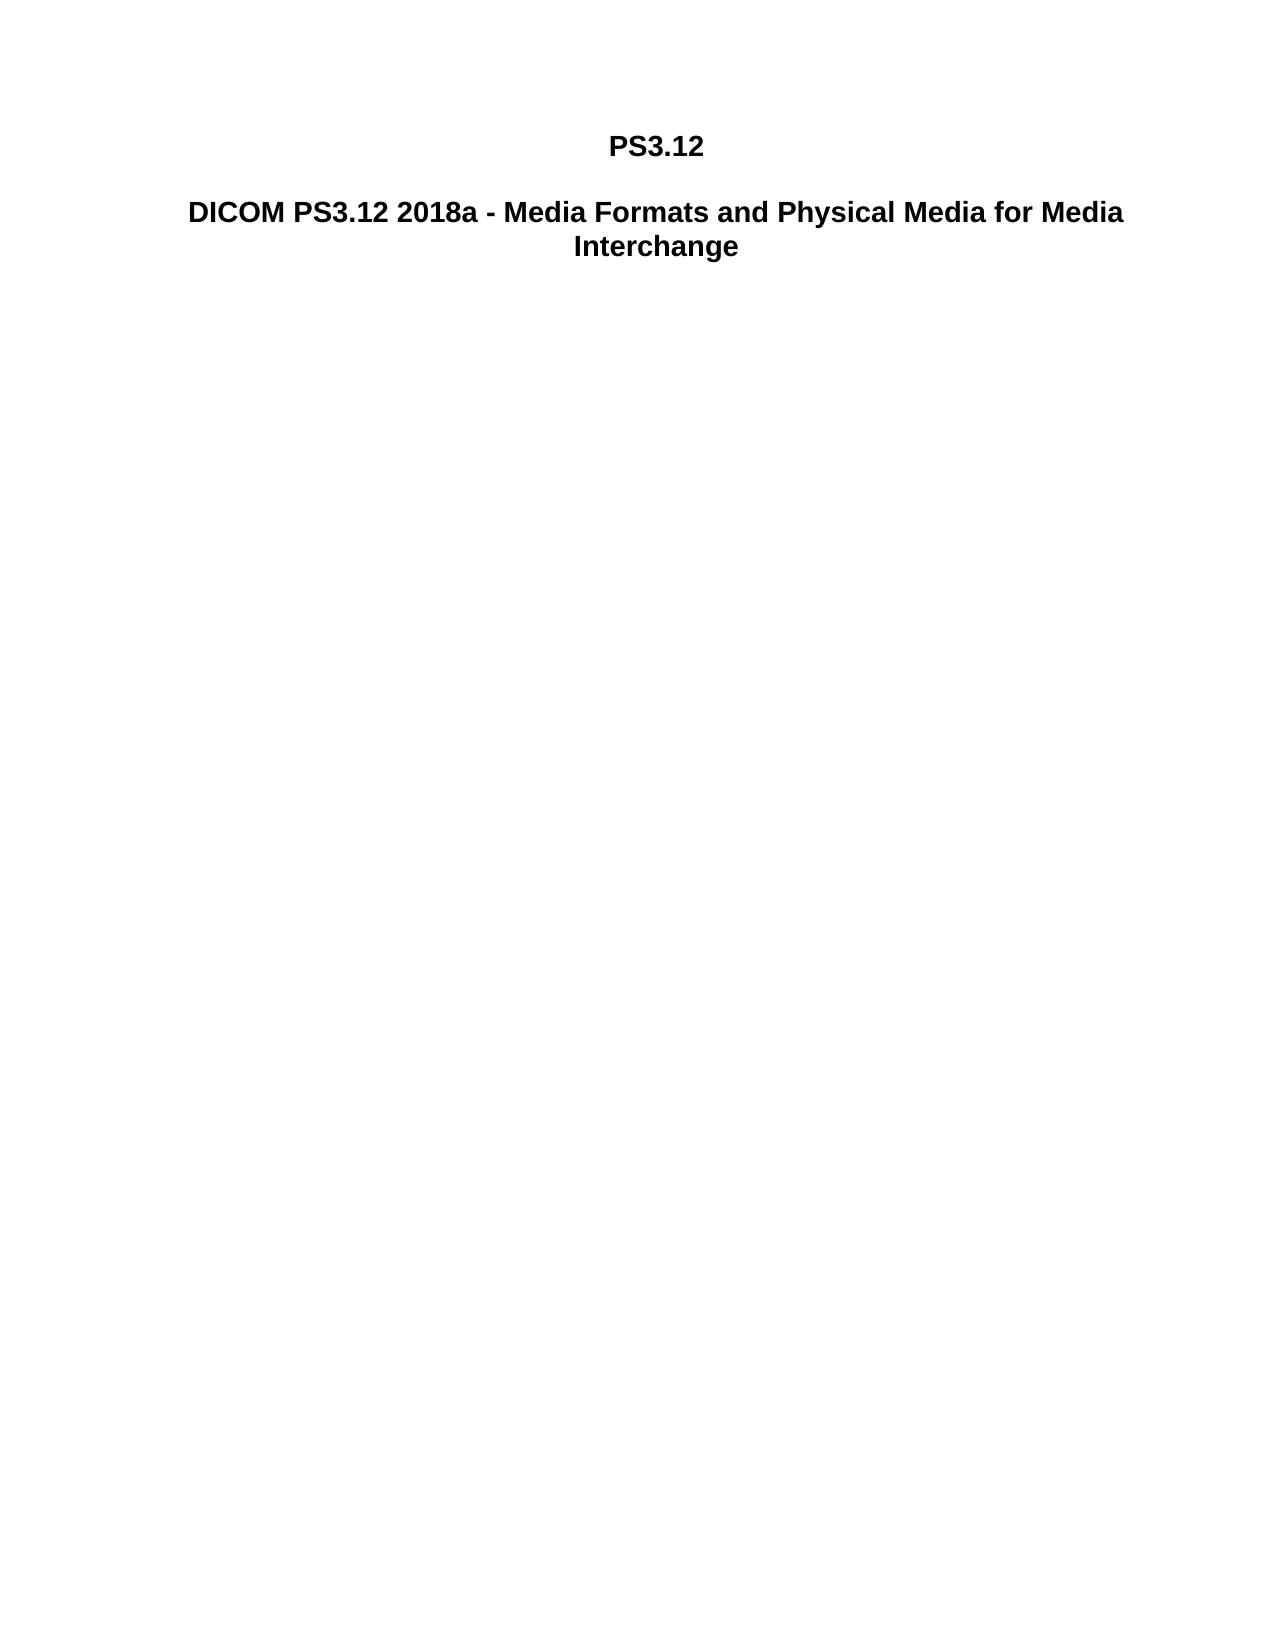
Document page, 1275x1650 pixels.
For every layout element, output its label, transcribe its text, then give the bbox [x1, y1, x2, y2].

text DICOM PS3.12 2018a - Media Formats and Physical Media for Media Interchange [112, 195, 1200, 262]
text PS3.12 [112, 129, 1200, 162]
